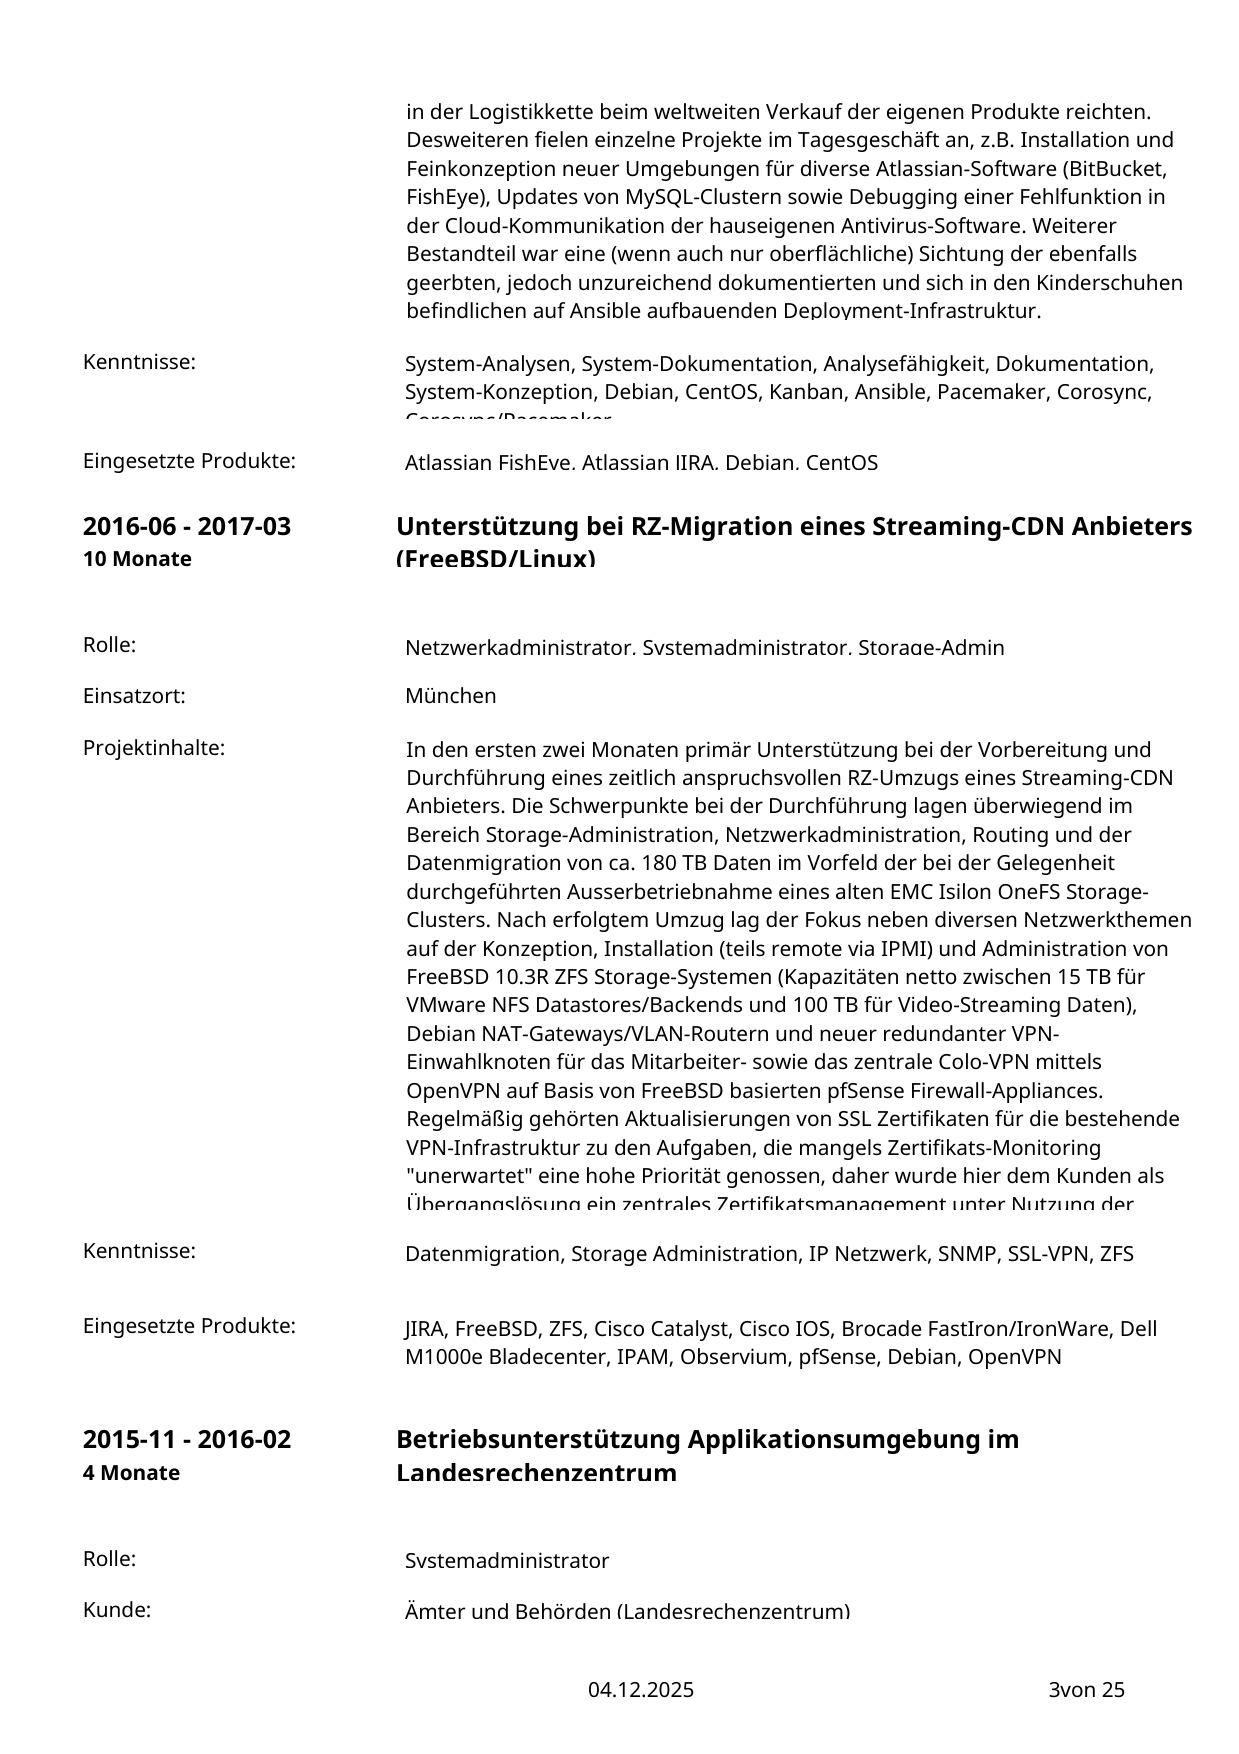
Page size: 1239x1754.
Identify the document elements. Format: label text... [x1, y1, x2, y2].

table_cell [396, 1481, 566, 1488]
table_cell [1198, 1583, 1239, 1634]
table_cell JIRA, FreeBSD, ZFS, Cisco Catalyst, Cisco IOS, Brocade FastIron/IronWare, Dell M1000e Bladecenter, IPAM, Observium, pfSense, Debian, OpenVPN [396, 1301, 1198, 1396]
table_cell [1198, 1418, 1239, 1458]
table_header 04.12.2025 [568, 1643, 714, 1704]
table_cell [1198, 504, 1239, 544]
table_cell Datenmigration, Storage Administration, IP Netzwerk, SNMP, SSL-VPN, ZFS [396, 1226, 1198, 1297]
table_cell [396, 1488, 566, 1532]
table_cell [396, 1634, 566, 1643]
table_cell [396, 1398, 566, 1417]
table_cell [1198, 1481, 1239, 1488]
table_cell [1198, 1643, 1239, 1704]
table_cell Ämter und Behörden (Landesrechenzentrum) [396, 1585, 1198, 1632]
table_cell [566, 1634, 1157, 1643]
table_cell [0, 1643, 83, 1704]
table_cell [396, 1643, 566, 1704]
table_cell [1198, 567, 1239, 574]
table_header [566, 0, 1157, 82]
table_cell [0, 575, 83, 618]
table_cell [566, 575, 1157, 618]
table_cell [0, 669, 83, 720]
table_header [1198, 0, 1239, 82]
table_cell Projektinhalte: [83, 720, 396, 1224]
table_cell [0, 1418, 83, 1458]
table_cell München [396, 669, 1198, 720]
table_cell Netzwerkadministrator, Systemadministrator, Storage-Admin [396, 620, 1198, 667]
table_cell [0, 83, 83, 334]
table_header [83, 0, 396, 82]
table_cell Eingesetzte Produkte: [83, 434, 396, 484]
table_cell System-Analysen, System-Dokumentation, Analysefähigkeit, Dokumentation, System-Konzeption, Debian, CentOS, Kanban, Ansible, Pacemaker, Corosync, Corosync/Pacemaker [396, 337, 1198, 431]
table_cell [1198, 485, 1239, 504]
table_cell Kenntnisse: [83, 335, 396, 433]
table_cell [1157, 1481, 1198, 1488]
table_cell [83, 1488, 396, 1532]
table_cell 4 Monate [83, 1458, 396, 1488]
table_cell [0, 1634, 83, 1643]
table_cell Systemadministrator [396, 1534, 1198, 1581]
table_cell [83, 1398, 396, 1417]
table_cell [1157, 575, 1198, 618]
table_cell [566, 1398, 1157, 1417]
table_cell [1198, 1488, 1239, 1532]
table_cell Rolle: [83, 618, 396, 669]
table_cell [1198, 1634, 1239, 1643]
table_cell [1198, 335, 1239, 433]
table_cell 2015-11 - 2016-02 [83, 1418, 396, 1458]
table_cell [0, 545, 83, 567]
table_cell [1157, 1634, 1198, 1643]
table_header [1157, 0, 1198, 82]
table_cell In den ersten zwei Monaten primär Unterstützung bei der Vorbereitung und Durchführung eines zeitlich anspruchsvollen RZ-Umzugs eines Streaming-CDN Anbieters. Die Schwerpunkte bei der Durchführung lagen überwiegend im Bereich Storage-Administration, Netzwerkadministration, Routing und der Datenmigration von ca. 180 TB Daten im Vorfeld der bei der Gelegenheit durchgeführten Ausserbetriebnahme eines alten EMC Isilon OneFS Storage-Clusters. Nach erfolgtem Umzug lag der Fokus neben diversen Netzwerkthemen auf der Konzeption, Installation (teils remote via IPMI) und Administration von FreeBSD 10.3R ZFS Storage-Systemen (Kapazitäten netto zwischen 15 TB für VMware NFS Datastores/Backends und 100 TB für Video-Streaming Daten), Debian NAT-Gateways/VLAN-Routern und neuer redundanter VPN-Einwahlknoten für das Mitarbeiter- sowie das zentrale Colo-VPN mittels OpenVPN auf Basis von FreeBSD basierten pfSense Firewall-Appliances. Regelmäßig gehörten Aktualisierungen von SSL Zertifikaten für die bestehende VPN-Infrastruktur zu den Aufgaben, die mangels Zertifikats-Monitoring "unerwartet" eine hohe Priorität genossen, daher wurde hier dem Kunden als Übergangslösung ein zentrales Zertifikatsmanagement unter Nutzung der pfSense Installationen konzipiert und nahegelegt. [396, 722, 1198, 1222]
table_cell [0, 618, 83, 669]
table_cell [0, 1458, 83, 1481]
table_cell Kunde: [83, 1583, 396, 1634]
table_cell [566, 1481, 1157, 1488]
table_cell [83, 1643, 396, 1704]
table_cell [1198, 1458, 1239, 1481]
table_cell [1157, 1398, 1198, 1417]
table_cell [1198, 83, 1239, 334]
table_cell [1157, 1643, 1198, 1704]
table_cell in der Logistikkette beim weltweiten Verkauf der eigenen Produkte reichten. Desweiteren fielen einzelne Projekte im Tagesgeschäft an, z.B. Installation und Feinkonzeption neuer Umgebungen für diverse Atlassian-Software (BitBucket, FishEye), Updates von MySQL-Clustern sowie Debugging einer Fehlfunktion in der Cloud-Kommunikation der hauseigenen Antivirus-Software. Weiterer Bestandteil war eine (wenn auch nur oberflächliche) Sichtung der ebenfalls geerbten, jedoch unzureichend dokumentierten und sich in den Kinderschuhen befindlichen auf Ansible aufbauenden Deployment-Infrastruktur. [396, 85, 1198, 332]
table_cell [1198, 720, 1239, 1224]
table_header [714, 1643, 956, 1704]
table_cell [1198, 1224, 1239, 1299]
table_header [396, 0, 566, 82]
table_cell [0, 434, 83, 484]
table_cell [1198, 545, 1239, 567]
table_cell [1198, 1532, 1239, 1583]
table_cell [0, 1532, 83, 1583]
table_cell [0, 1299, 83, 1398]
table_cell 2016-06 - 2017-03 [83, 504, 396, 544]
table_cell [1157, 1488, 1198, 1532]
table_cell [0, 1481, 83, 1488]
table_cell Unterstützung bei RZ-Migration eines Streaming-CDN Anbieters (FreeBSD/Linux) [396, 504, 1198, 567]
table_cell [83, 575, 396, 618]
table_cell [566, 1488, 1157, 1532]
table_cell [83, 83, 396, 334]
table_cell [396, 567, 566, 574]
table_cell [1157, 485, 1198, 504]
table_cell [0, 485, 83, 504]
table_cell Kenntnisse: [83, 1224, 396, 1299]
table_cell [0, 504, 83, 544]
table_header von 25 [1060, 1643, 1155, 1704]
table_cell [1198, 669, 1239, 720]
table_cell [566, 485, 1157, 504]
table_cell [1198, 1398, 1239, 1417]
table_cell Eingesetzte Produkte: [83, 1299, 396, 1398]
table_cell Atlassian FishEye, Atlassian JIRA, Debian, CentOS [396, 436, 1198, 482]
table_cell [0, 720, 83, 1224]
table_cell [1198, 434, 1239, 484]
table_cell [83, 485, 396, 504]
table_header 3 [956, 1643, 1060, 1704]
table_cell [396, 575, 566, 618]
table_header [0, 0, 83, 82]
table_cell [1198, 575, 1239, 618]
table_cell [396, 485, 566, 504]
table_cell [0, 335, 83, 433]
table_cell [1198, 618, 1239, 669]
table_cell [0, 1583, 83, 1634]
table_cell [1157, 567, 1198, 574]
table_cell [0, 1224, 83, 1299]
table_cell Rolle: [83, 1532, 396, 1583]
table_cell [83, 1634, 396, 1643]
table_cell [0, 1398, 83, 1417]
table_cell [566, 567, 1157, 574]
table_cell 10 Monate [83, 545, 396, 574]
table_cell [0, 567, 83, 574]
table_cell Betriebsunterstützung Applikationsumgebung im Landesrechenzentrum [396, 1418, 1198, 1481]
table_cell Einsatzort: [83, 669, 396, 720]
table_cell [1198, 1299, 1239, 1398]
table_cell [0, 1488, 83, 1532]
